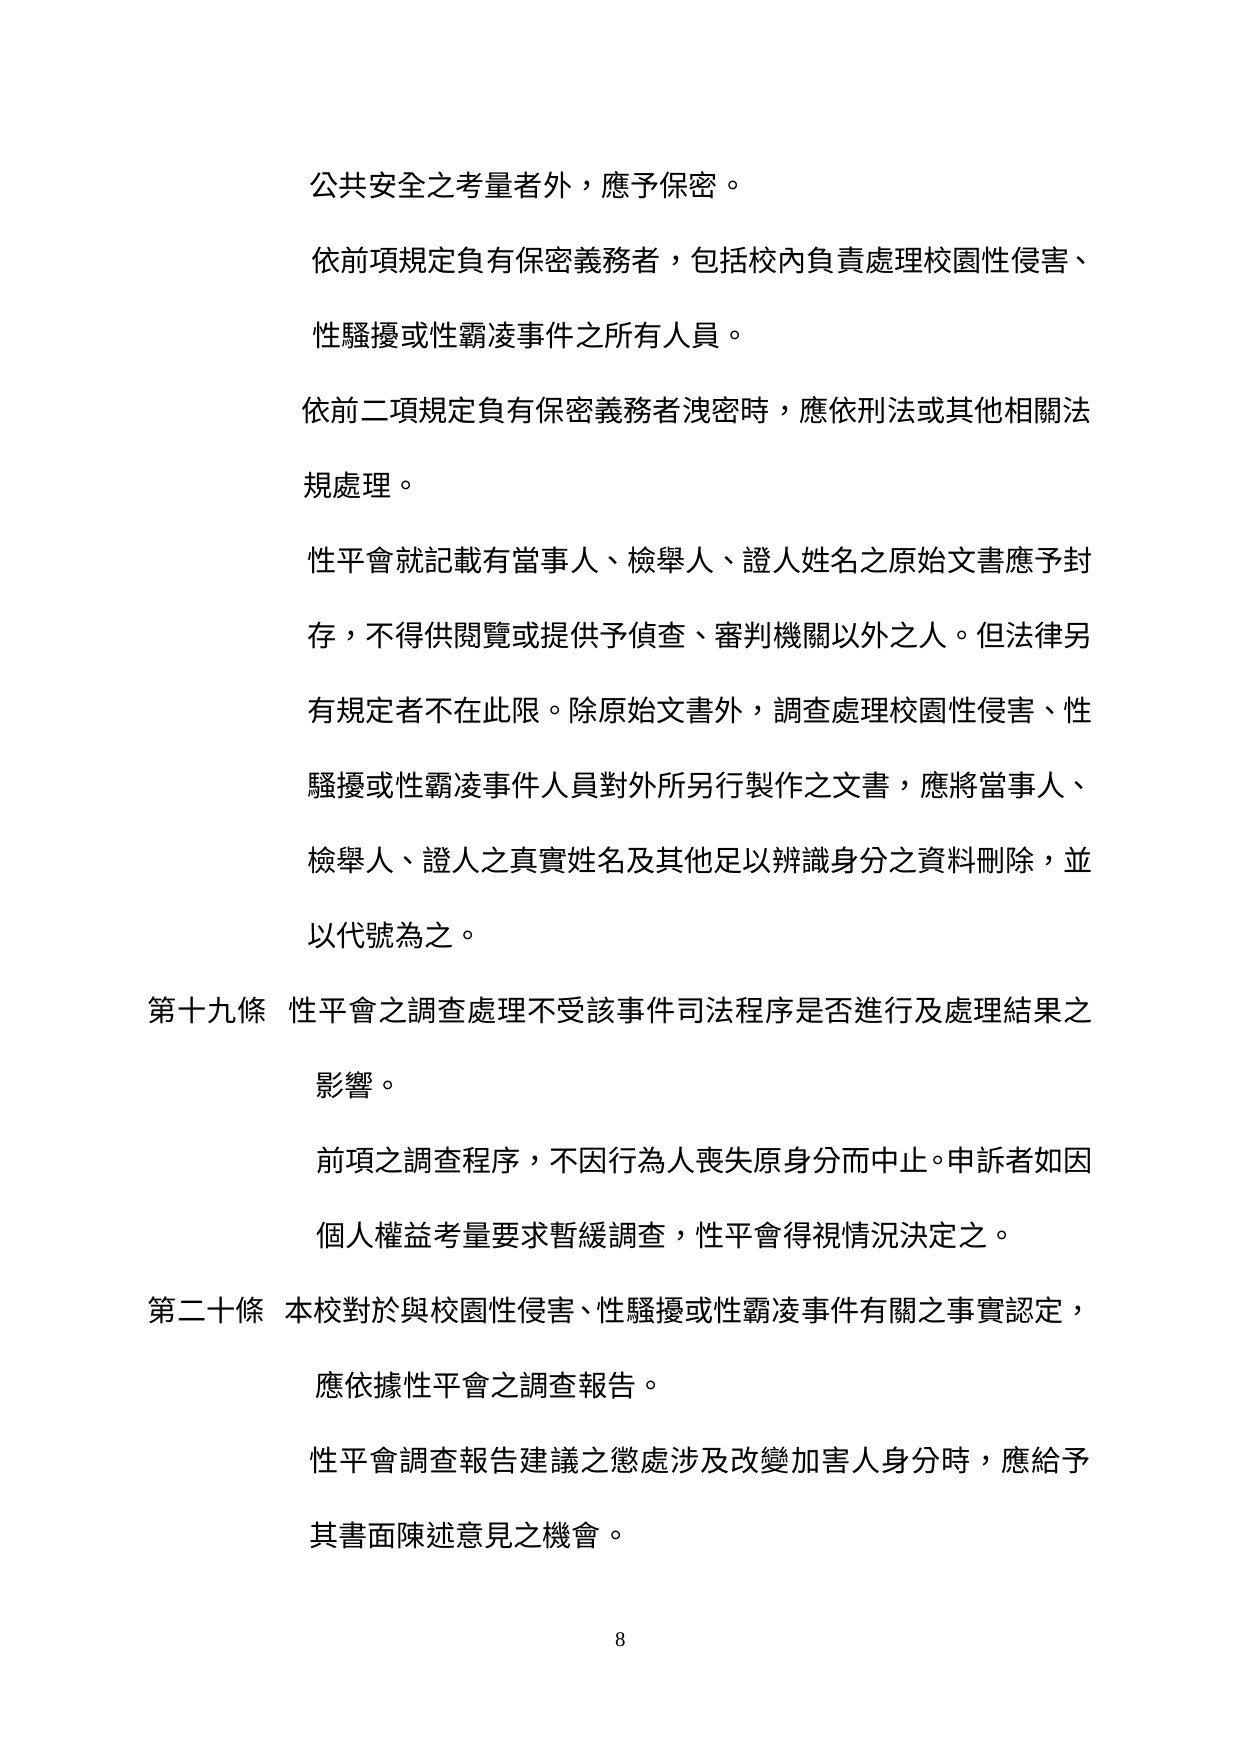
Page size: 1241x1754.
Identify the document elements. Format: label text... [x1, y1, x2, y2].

text 第十九條 性平會之調查處理不受該事件司法程序是否進行及處理結果之影響。 [148, 971, 1092, 1121]
text 第二十條 本校對於與校園性侵害、性騷擾或性霸凌事件有關之事實認定，應依據性平會之調查報告。 [148, 1271, 1092, 1421]
text 公共安全之考量者外，應予保密。 [148, 146, 1092, 221]
text 依前項規定負有保密義務者，包括校內負責處理校園性侵害、性騷擾或性霸凌事件之所有人員。 [311, 221, 1092, 371]
text 性平會調查報告建議之懲處涉及改變加害人身分時，應給予其書面陳述意見之機會。 [309, 1421, 1092, 1571]
text 性平會就記載有當事人、檢舉人、證人姓名之原始文書應予封存，不得供閱覽或提供予偵查、審判機關以外之人。但法律另有規定者不在此限。除原始文書外，調查處理校園性侵害、性騷擾或性霸凌事件人員對外所另行製作之文書，應將當事人、檢舉人、證人之真實姓名及其他足以辨識身分之資料刪除，並以代號為之。 [307, 521, 1092, 971]
text 依前二項規定負有保密義務者洩密時，應依刑法或其他相關法規處理。 [301, 371, 1092, 521]
text 前項之調查程序，不因行為人喪失原身分而中止。申訴者如因個人權益考量要求暫緩調查，性平會得視情況決定之。 [316, 1121, 1092, 1271]
